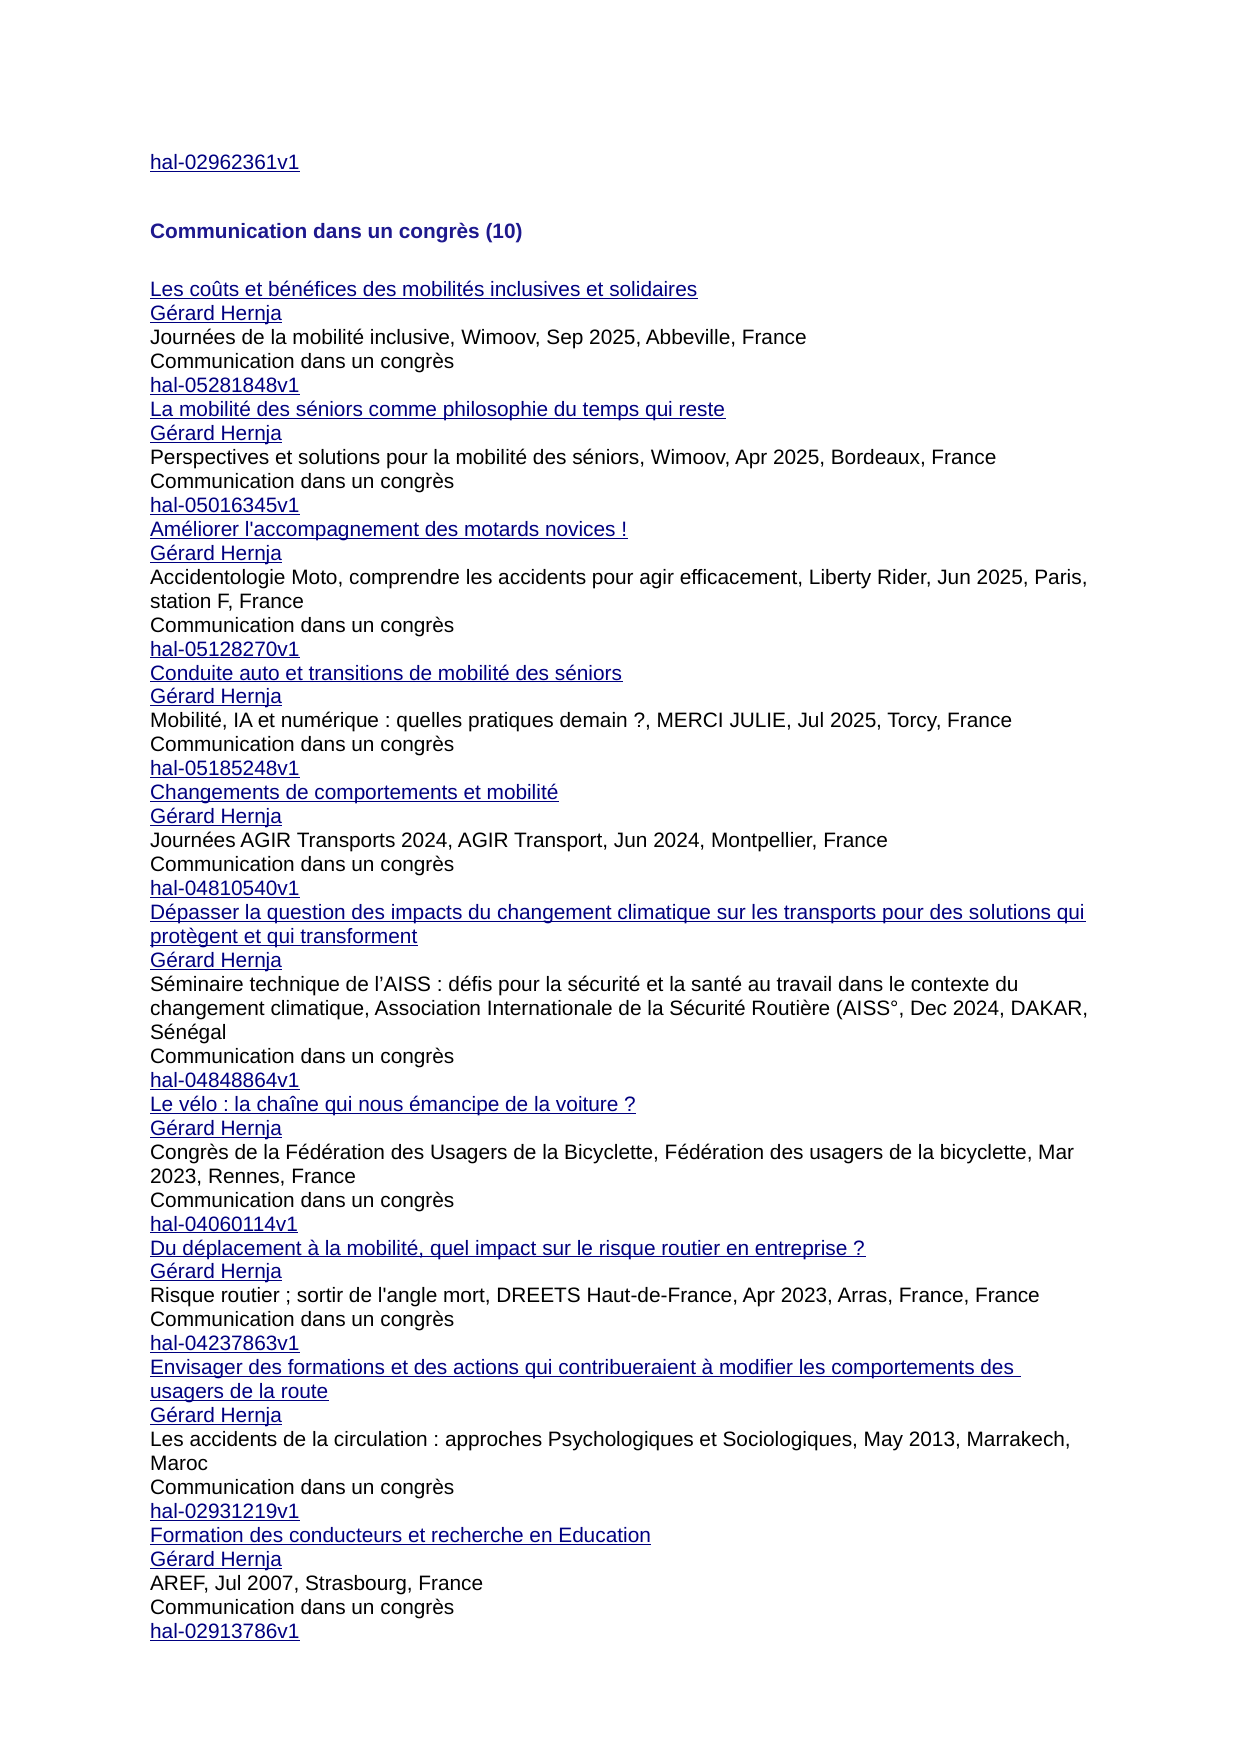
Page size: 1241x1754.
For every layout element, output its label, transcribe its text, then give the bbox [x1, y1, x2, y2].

table_cell Formation des conducteurs et recherche en Education Gérard Hernja AREF, Jul 2007, Strasbourg, France Communication dans un congrès hal-02913786v1 [150, 1523, 1090, 1643]
subtitle Communication dans un congrès (10) [150, 219, 1090, 243]
table_cell Changements de comportements et mobilité Gérard Hernja Journées AGIR Transports 2024, AGIR Transport, Jun 2024, Montpellier, France Communication dans un congrès hal-04810540v1 [150, 780, 1090, 900]
table_cell Le vélo : la chaîne qui nous émancipe de la voiture ? Gérard Hernja Congrès de la Fédération des Usagers de la Bicyclette, Fédération des usagers de la bicyclette, Mar 2023, Rennes, France Communication dans un congrès hal-04060114v1 [150, 1092, 1090, 1235]
table_cell Dépasser la question des impacts du changement climatique sur les transports pour des solutions qui protègent et qui transforment Gérard Hernja Séminaire technique de l’AISS : défis pour la sécurité et la santé au travail dans le contexte du changement climatique, Association Internationale de la Sécurité Routière (AISS°, Dec 2024, DAKAR, Sénégal Communication dans un congrès hal-04848864v1 [150, 900, 1090, 1092]
table_cell Du déplacement à la mobilité, quel impact sur le risque routier en entreprise ? Gérard Hernja Risque routier ; sortir de l'angle mort, DREETS Haut-de-France, Apr 2023, Arras, France, France Communication dans un congrès hal-04237863v1 [150, 1235, 1090, 1355]
table_cell hal-02962361v1 [150, 150, 1090, 174]
table_cell Envisager des formations et des actions qui contribueraient à modifier les comportements des usagers de la route Gérard Hernja Les accidents de la circulation : approches Psychologiques et Sociologiques, May 2013, Marrakech, Maroc Communication dans un congrès hal-02931219v1 [150, 1355, 1090, 1523]
table_cell Conduite auto et transitions de mobilité des séniors Gérard Hernja Mobilité, IA et numérique : quelles pratiques demain ?, MERCI JULIE, Jul 2025, Torcy, France Communication dans un congrès hal-05185248v1 [150, 660, 1090, 780]
table_cell Améliorer l'accompagnement des motards novices ! Gérard Hernja Accidentologie Moto, comprendre les accidents pour agir efficacement, Liberty Rider, Jun 2025, Paris, station F, France Communication dans un congrès hal-05128270v1 [150, 517, 1090, 660]
table_cell La mobilité des séniors comme philosophie du temps qui reste Gérard Hernja Perspectives et solutions pour la mobilité des séniors, Wimoov, Apr 2025, Bordeaux, France Communication dans un congrès hal-05016345v1 [150, 397, 1090, 517]
table_header Les coûts et bénéfices des mobilités inclusives et solidaires Gérard Hernja Journées de la mobilité inclusive, Wimoov, Sep 2025, Abbeville, France Communication dans un congrès hal-05281848v1 [150, 277, 1090, 397]
